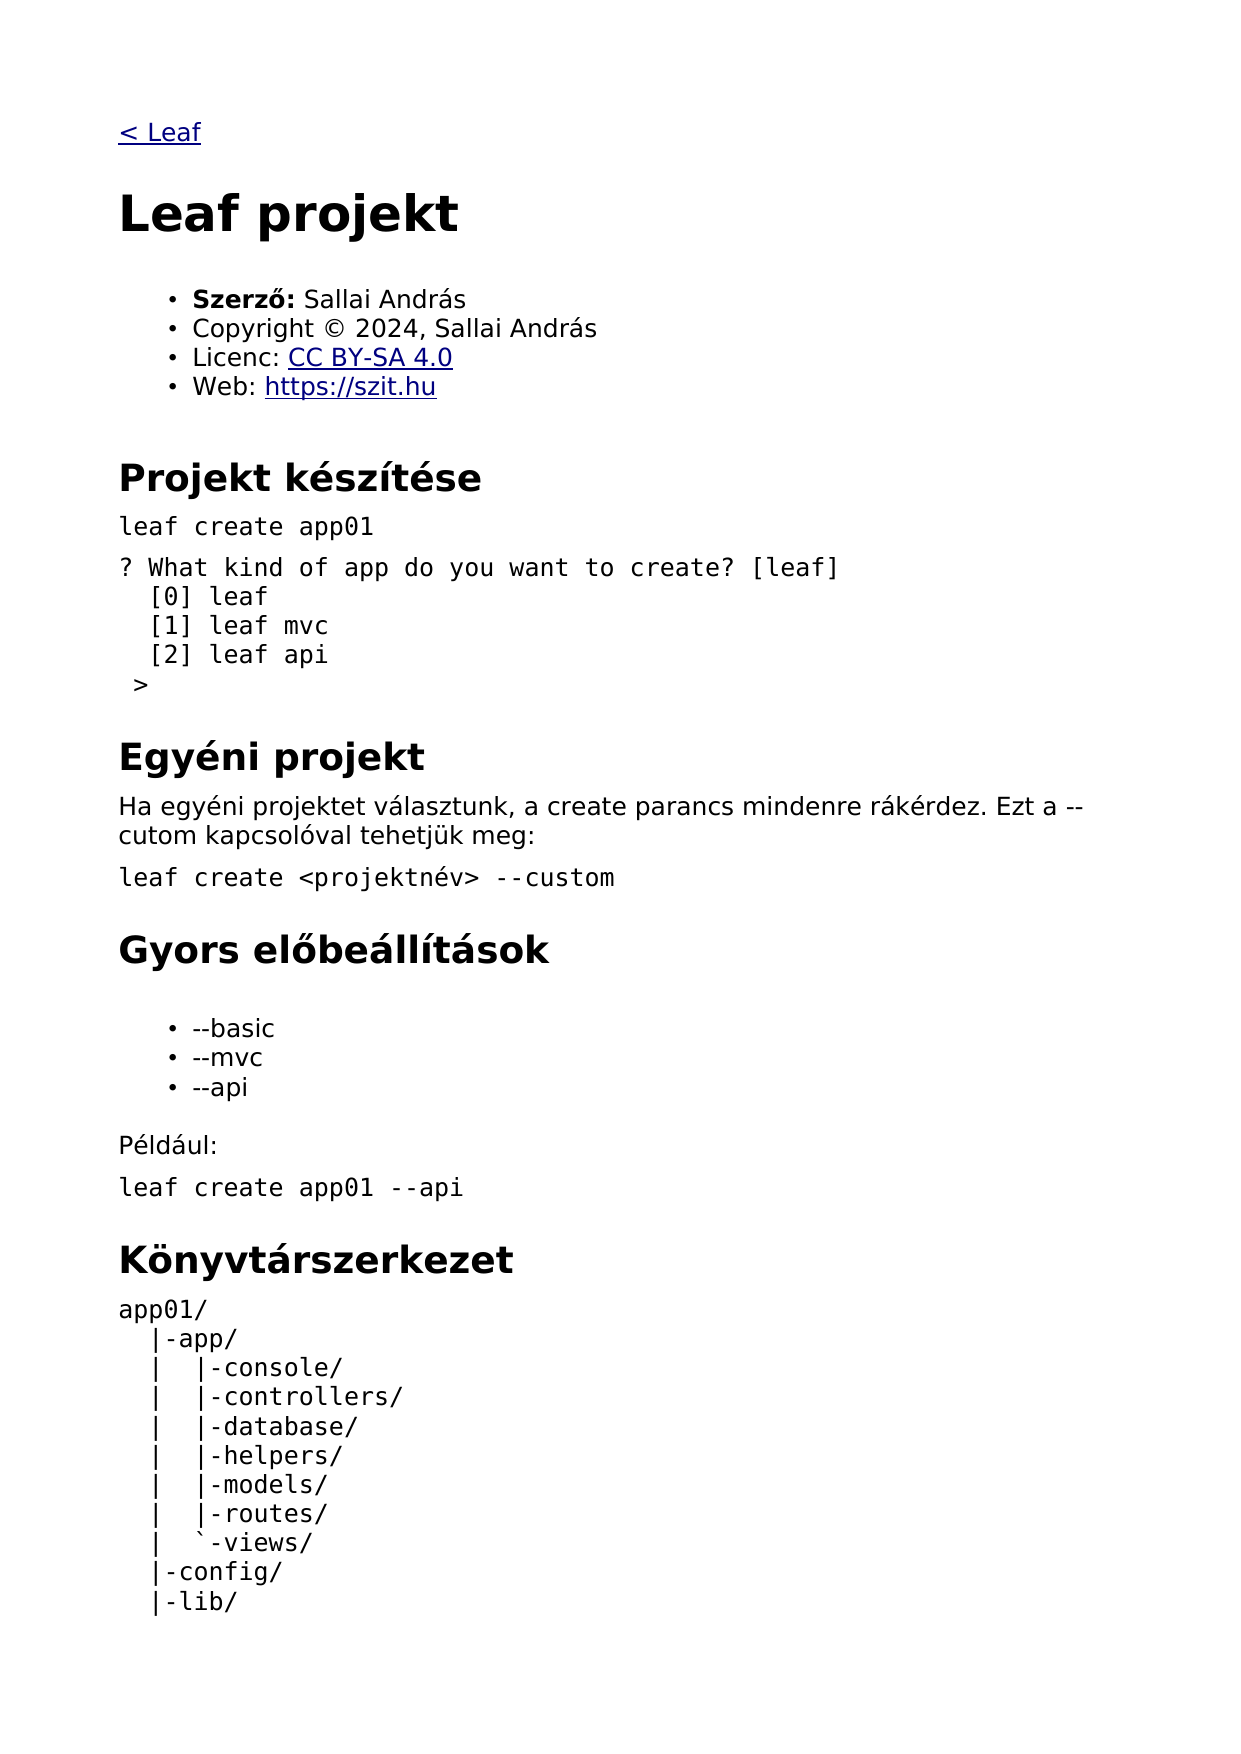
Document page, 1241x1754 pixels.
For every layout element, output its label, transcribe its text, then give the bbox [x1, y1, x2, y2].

text leaf create app01 --api [118, 1173, 1122, 1202]
text Például: [118, 1131, 1122, 1161]
text < Leaf [118, 118, 1122, 147]
text ? What kind of app do you want to create? [leaf] [0] leaf [1] leaf mvc [2] leaf api > [118, 553, 1122, 699]
list --basic [177, 1014, 1122, 1043]
text leaf create <projektnév> --custom [118, 863, 1122, 892]
text Ha egyéni projektet választunk, a create parancs mindenre rákérdez. Ezt a --cutom kapcsolóval tehetjük meg: [118, 792, 1122, 850]
subtitle Gyors előbeállítások [118, 929, 1122, 972]
subtitle Könyvtárszerkezet [118, 1239, 1122, 1283]
text app01/ |-app/ | |-console/ | |-controllers/ | |-database/ | |-helpers/ | |-models/ | |-routes/ | `-views/ |-config/ |-lib/ [118, 1295, 1122, 1616]
subtitle Egyéni projekt [118, 736, 1122, 779]
subtitle Projekt készítése [118, 456, 1122, 500]
text leaf create app01 [118, 512, 1122, 541]
subtitle Leaf projekt [118, 185, 1122, 243]
list --mvc [177, 1043, 1122, 1073]
list Copyright © 2024, Sallai András [177, 314, 1122, 343]
list Licenc: CC BY-SA 4.0 [177, 343, 1122, 372]
list --api [177, 1073, 1122, 1102]
list Szerző: Sallai András [177, 285, 1122, 314]
list Web: https://szit.hu [177, 372, 1122, 402]
